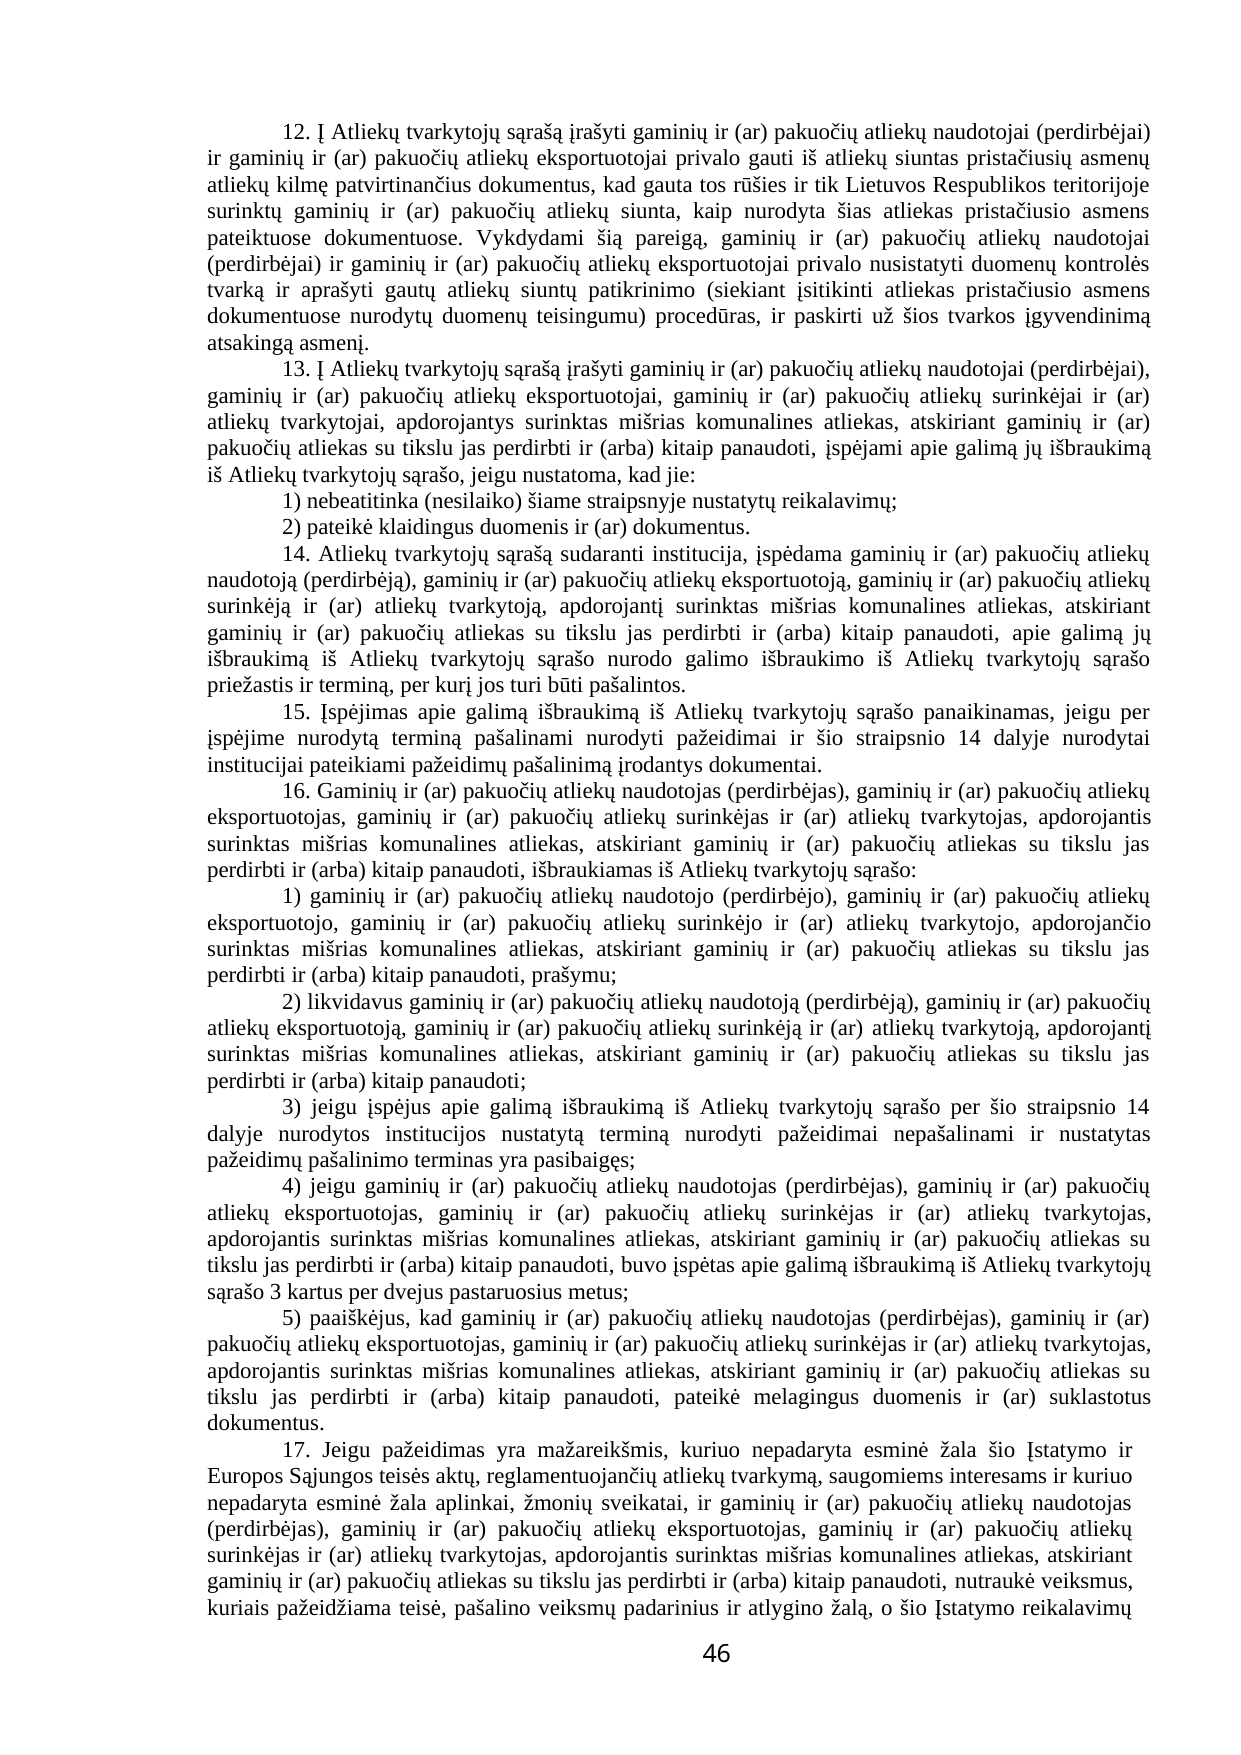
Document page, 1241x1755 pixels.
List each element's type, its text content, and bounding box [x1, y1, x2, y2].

text 1) nebeatitinka (nesilaiko) šiame straipsnyje nustatytų reikalavimų; [207, 487, 1152, 513]
text 4) jeigu gaminių ir (ar) pakuočių atliekų naudotojas (perdirbėjas), gaminių ir (ar) pakuočių atliekų eksportuotojas, gaminių ir (ar) pakuočių atliekų surinkėjas ir (ar) atliekų tvarkytojas, apdorojantis surinktas mišrias komunalines atliekas, atskiriant gaminių ir (ar) pakuočių atliekas su tikslu jas perdirbti ir (arba) kitaip panaudoti, buvo įspėtas apie galimą išbraukimą iš Atliekų tvarkytojų sąrašo 3 kartus per dvejus pastaruosius metus; [207, 1172, 1152, 1304]
text 12. Į Atliekų tvarkytojų sąrašą įrašyti gaminių ir (ar) pakuočių atliekų naudotojai (perdirbėjai) ir gaminių ir (ar) pakuočių atliekų eksportuotojai privalo gauti iš atliekų siuntas pristačiusių asmenų atliekų kilmę patvirtinančius dokumentus, kad gauta tos rūšies ir tik Lietuvos Respublikos teritorijoje surinktų gaminių ir (ar) pakuočių atliekų siunta, kaip nurodyta šias atliekas pristačiusio asmens pateiktuose dokumentuose. Vykdydami šią pareigą, gaminių ir (ar) pakuočių atliekų naudotojai (perdirbėjai) ir gaminių ir (ar) pakuočių atliekų eksportuotojai privalo nusistatyti duomenų kontrolės tvarką ir aprašyti gautų atliekų siuntų patikrinimo (siekiant įsitikinti atliekas pristačiusio asmens dokumentuose nurodytų duomenų teisingumu) procedūras, ir paskirti už šios tvarkos įgyvendinimą atsakingą asmenį. [207, 118, 1152, 355]
text 2) likvidavus gaminių ir (ar) pakuočių atliekų naudotoją (perdirbėją), gaminių ir (ar) pakuočių atliekų eksportuotoją, gaminių ir (ar) pakuočių atliekų surinkėją ir (ar) atliekų tvarkytoją, apdorojantį surinktas mišrias komunalines atliekas, atskiriant gaminių ir (ar) pakuočių atliekas su tikslu jas perdirbti ir (arba) kitaip panaudoti; [207, 988, 1152, 1093]
text 17. Jeigu pažeidimas yra mažareikšmis, kuriuo nepadaryta esminė žala šio Įstatymo ir Europos Sąjungos teisės aktų, reglamentuojančių atliekų tvarkymą, saugomiems interesams ir kuriuo nepadaryta esminė žala aplinkai, žmonių sveikatai, ir gaminių ir (ar) pakuočių atliekų naudotojas (perdirbėjas), gaminių ir (ar) pakuočių atliekų eksportuotojas, gaminių ir (ar) pakuočių atliekų surinkėjas ir (ar) atliekų tvarkytojas, apdorojantis surinktas mišrias komunalines atliekas, atskiriant gaminių ir (ar) pakuočių atliekas su tikslu jas perdirbti ir (arba) kitaip panaudoti, nutraukė veiksmus, kuriais pažeidžiama teisė, pašalino veiksmų padarinius ir atlygino žalą, o šio Įstatymo reikalavimų [207, 1436, 1133, 1620]
text 1) gaminių ir (ar) pakuočių atliekų naudotojo (perdirbėjo), gaminių ir (ar) pakuočių atliekų eksportuotojo, gaminių ir (ar) pakuočių atliekų surinkėjo ir (ar) atliekų tvarkytojo, apdorojančio surinktas mišrias komunalines atliekas, atskiriant gaminių ir (ar) pakuočių atliekas su tikslu jas perdirbti ir (arba) kitaip panaudoti, prašymu; [207, 882, 1152, 988]
text 3) jeigu įspėjus apie galimą išbraukimą iš Atliekų tvarkytojų sąrašo per šio straipsnio 14 dalyje nurodytos institucijos nustatytą terminą nurodyti pažeidimai nepašalinami ir nustatytas pažeidimų pašalinimo terminas yra pasibaigęs; [207, 1093, 1152, 1172]
text 13. Į Atliekų tvarkytojų sąrašą įrašyti gaminių ir (ar) pakuočių atliekų naudotojai (perdirbėjai), gaminių ir (ar) pakuočių atliekų eksportuotojai, gaminių ir (ar) pakuočių atliekų surinkėjai ir (ar) atliekų tvarkytojai, apdorojantys surinktas mišrias komunalines atliekas, atskiriant gaminių ir (ar) pakuočių atliekas su tikslu jas perdirbti ir (arba) kitaip panaudoti, įspėjami apie galimą jų išbraukimą iš Atliekų tvarkytojų sąrašo, jeigu nustatoma, kad jie: [207, 355, 1152, 487]
text 16. Gaminių ir (ar) pakuočių atliekų naudotojas (perdirbėjas), gaminių ir (ar) pakuočių atliekų eksportuotojas, gaminių ir (ar) pakuočių atliekų surinkėjas ir (ar) atliekų tvarkytojas, apdorojantis surinktas mišrias komunalines atliekas, atskiriant gaminių ir (ar) pakuočių atliekas su tikslu jas perdirbti ir (arba) kitaip panaudoti, išbraukiamas iš Atliekų tvarkytojų sąrašo: [207, 777, 1152, 882]
text 15. Įspėjimas apie galimą išbraukimą iš Atliekų tvarkytojų sąrašo panaikinamas, jeigu per įspėjime nurodytą terminą pašalinami nurodyti pažeidimai ir šio straipsnio 14 dalyje nurodytai institucijai pateikiami pažeidimų pašalinimą įrodantys dokumentai. [207, 698, 1152, 777]
text 14. Atliekų tvarkytojų sąrašą sudaranti institucija, įspėdama gaminių ir (ar) pakuočių atliekų naudotoją (perdirbėją), gaminių ir (ar) pakuočių atliekų eksportuotoją, gaminių ir (ar) pakuočių atliekų surinkėją ir (ar) atliekų tvarkytoją, apdorojantį surinktas mišrias komunalines atliekas, atskiriant gaminių ir (ar) pakuočių atliekas su tikslu jas perdirbti ir (arba) kitaip panaudoti, apie galimą jų išbraukimą iš Atliekų tvarkytojų sąrašo nurodo galimo išbraukimo iš Atliekų tvarkytojų sąrašo priežastis ir terminą, per kurį jos turi būti pašalintos. [207, 540, 1152, 698]
text 5) paaiškėjus, kad gaminių ir (ar) pakuočių atliekų naudotojas (perdirbėjas), gaminių ir (ar) pakuočių atliekų eksportuotojas, gaminių ir (ar) pakuočių atliekų surinkėjas ir (ar) atliekų tvarkytojas, apdorojantis surinktas mišrias komunalines atliekas, atskiriant gaminių ir (ar) pakuočių atliekas su tikslu jas perdirbti ir (arba) kitaip panaudoti, pateikė melagingus duomenis ir (ar) suklastotus dokumentus. [207, 1304, 1152, 1436]
text 2) pateikė klaidingus duomenis ir (ar) dokumentus. [207, 513, 1152, 540]
